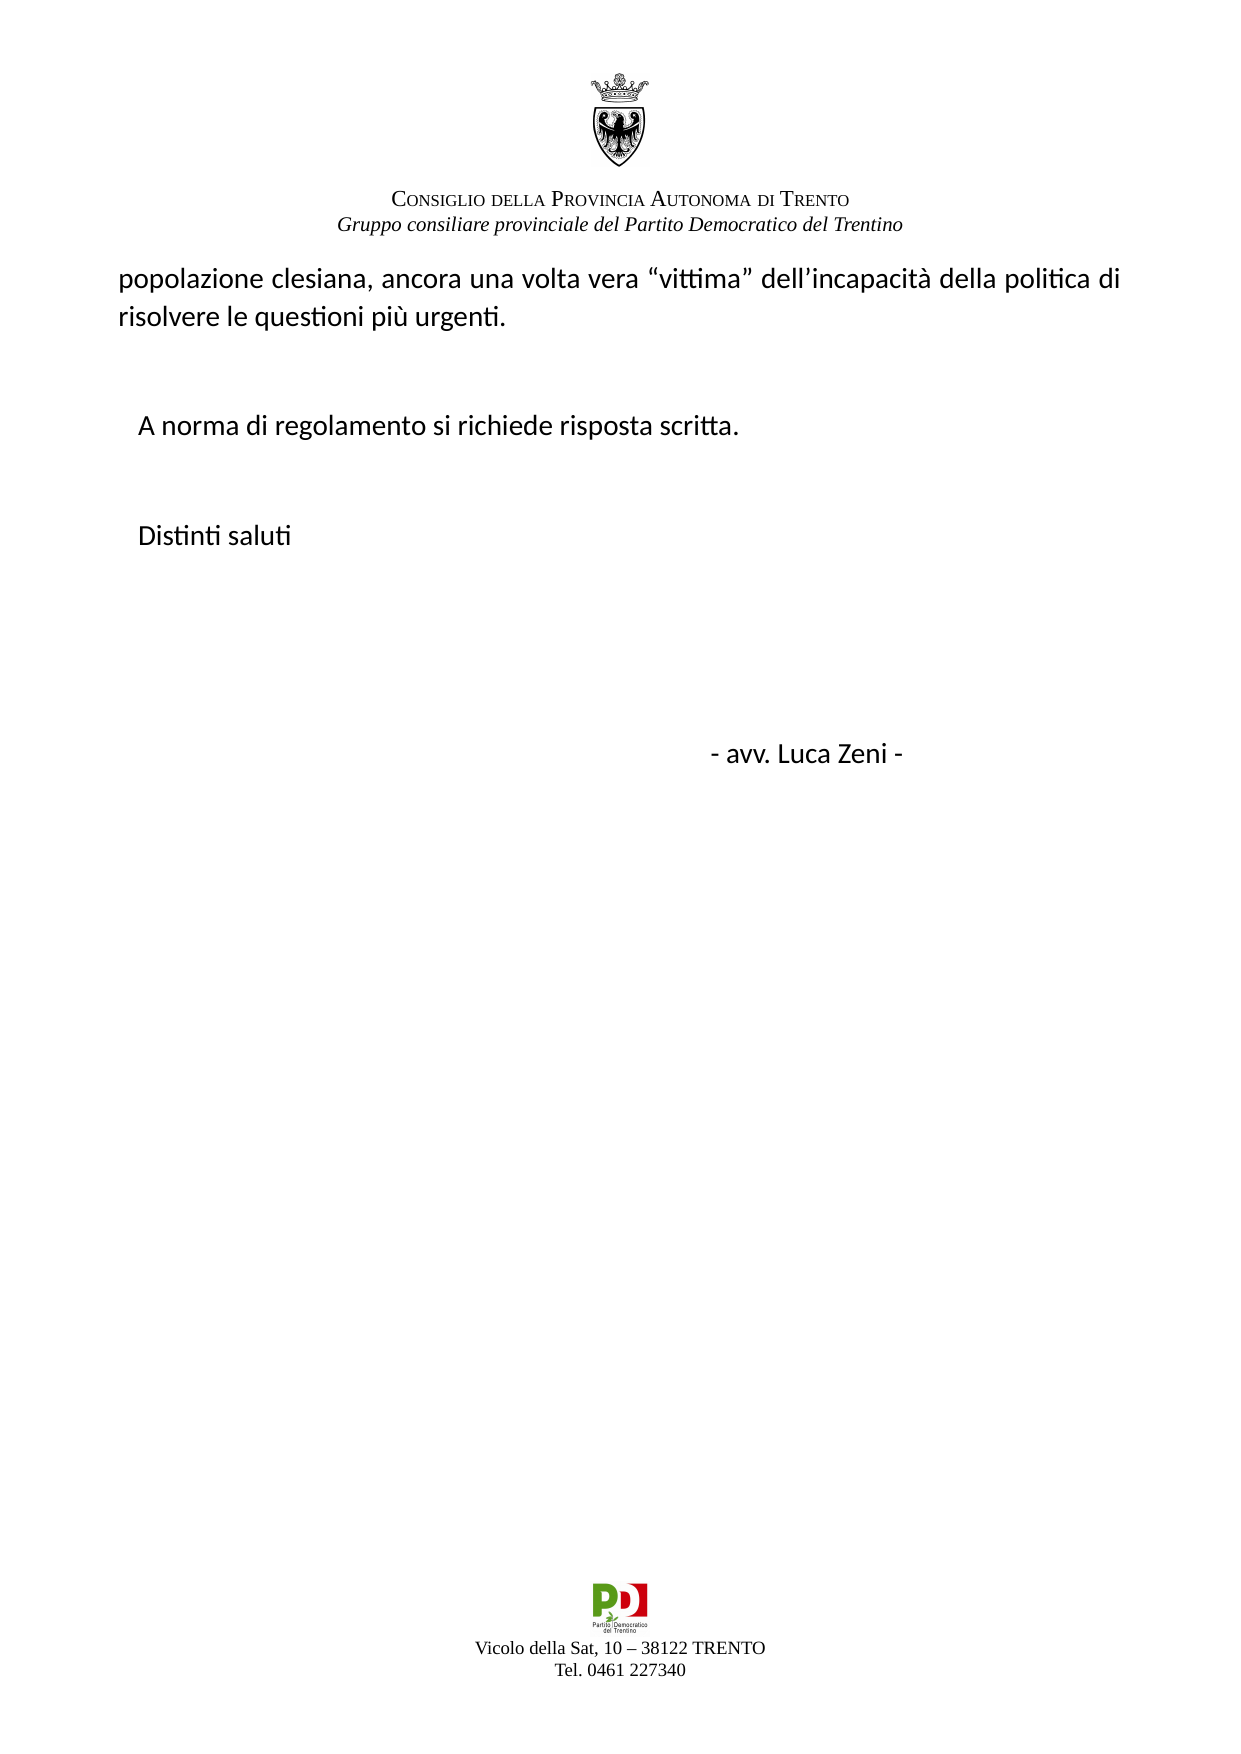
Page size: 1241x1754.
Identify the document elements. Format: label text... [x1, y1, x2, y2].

text Distinti saluti [118, 517, 1122, 552]
picture [590, 73, 650, 167]
text popolazione clesiana, ancora una volta vera “vittima” dell’incapacità della politica di risolvere le questioni più urgenti. [118, 260, 1122, 333]
text A norma di regolamento si richiede risposta scritta. [118, 407, 1122, 443]
text - avv. Luca Zeni - [118, 735, 1122, 771]
picture [590, 1581, 650, 1637]
